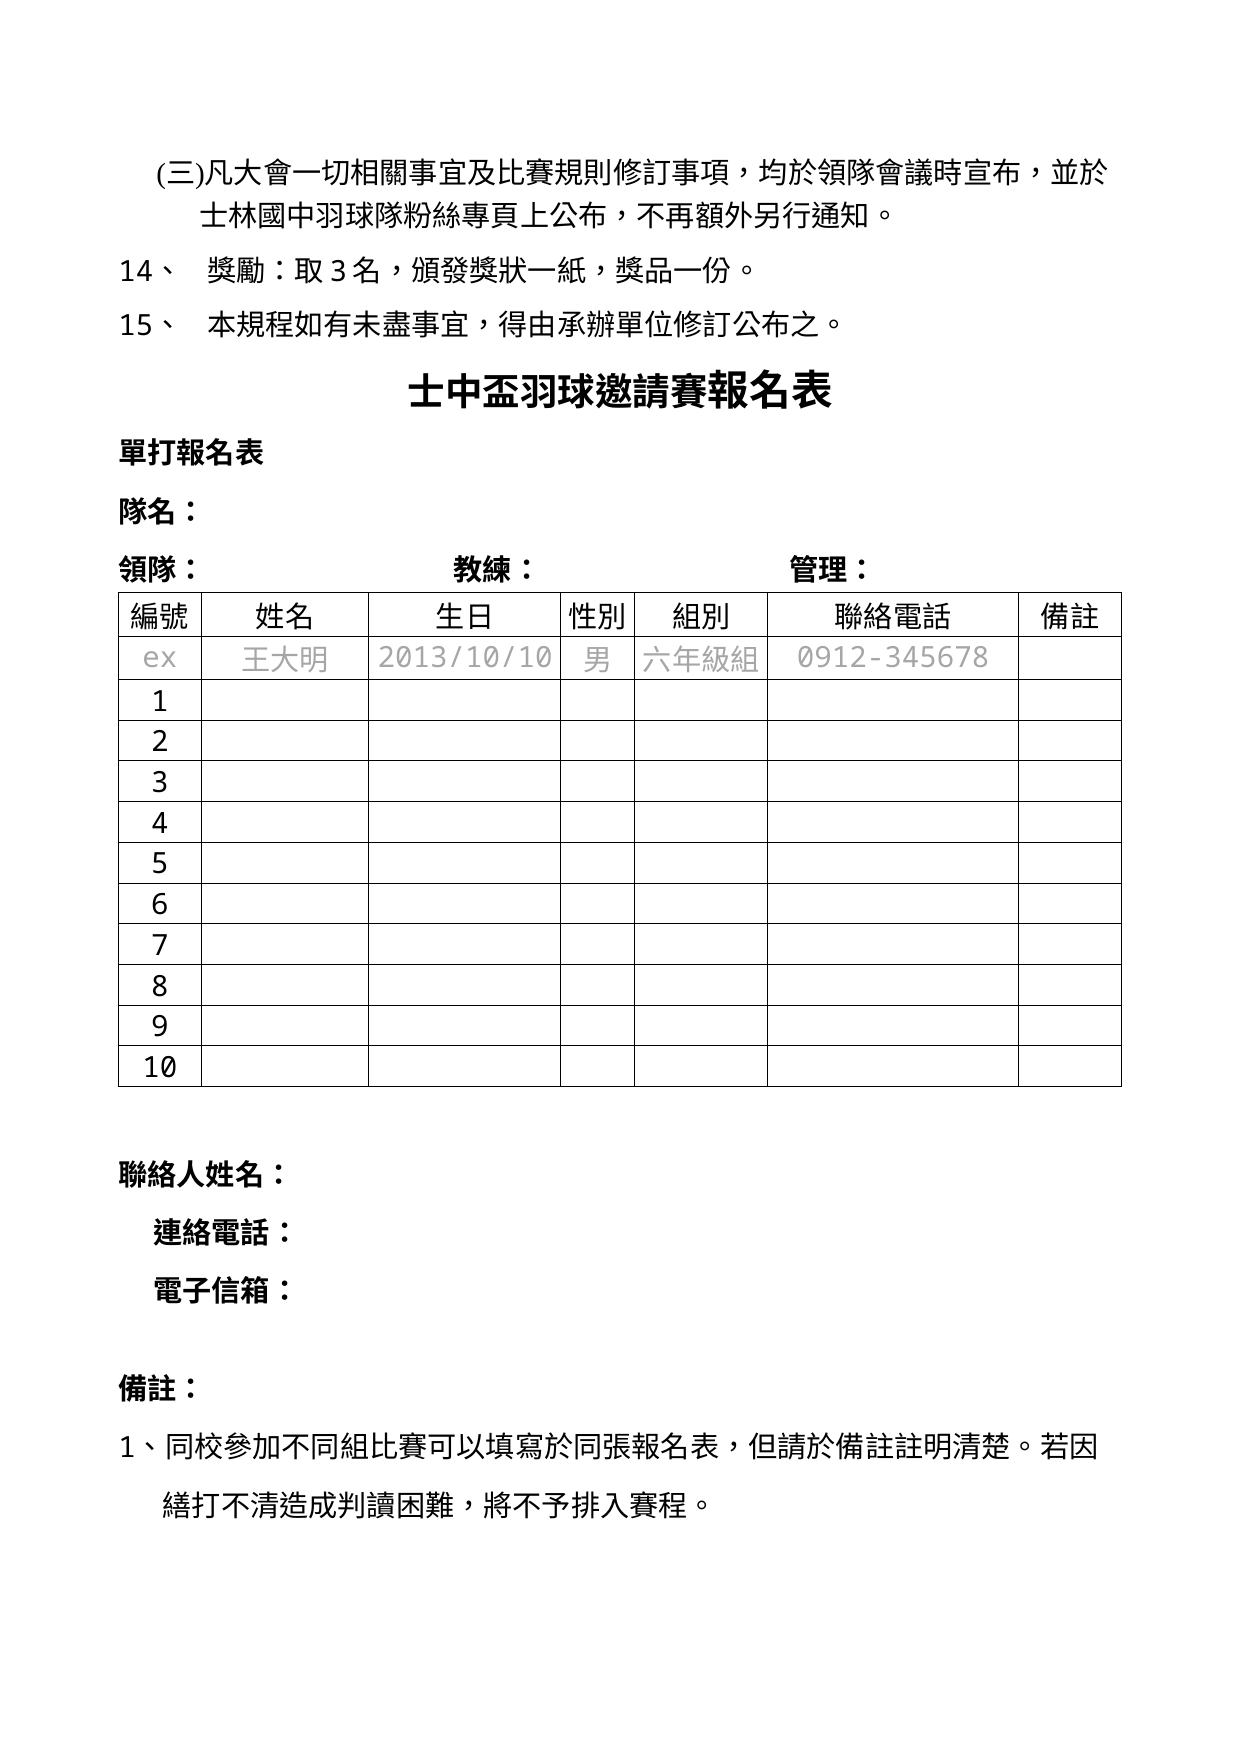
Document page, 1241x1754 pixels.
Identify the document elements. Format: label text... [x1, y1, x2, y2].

table_cell 6 [119, 884, 201, 923]
table_cell [635, 965, 767, 1005]
table_cell [768, 761, 1018, 801]
table_cell [202, 680, 368, 719]
table_cell [1019, 802, 1121, 842]
table_cell [1019, 1006, 1121, 1045]
table_cell [1019, 884, 1121, 923]
table_cell [635, 1006, 767, 1045]
table_cell 1 [119, 680, 201, 719]
table_header 聯絡電話 [768, 593, 1018, 636]
text 1、同校參加不同組比賽可以填寫於同張報名表，但請於備註註明清楚。若因繕打不清造成判讀困難，將不予排入賽程。 [118, 1411, 1122, 1528]
table_cell [369, 1046, 560, 1086]
table_header 備註 [1019, 593, 1121, 636]
table_header 編號 [119, 593, 201, 636]
table_cell [1019, 843, 1121, 882]
table_cell [202, 843, 368, 882]
table_cell 9 [119, 1006, 201, 1045]
table_cell [635, 843, 767, 882]
table_cell [369, 1006, 560, 1045]
text 連絡電話： [118, 1197, 1122, 1255]
table_cell [768, 680, 1018, 719]
table_cell [561, 761, 634, 801]
table_cell [561, 884, 634, 923]
table_cell [768, 924, 1018, 964]
table_cell 3 [119, 761, 201, 801]
table_cell [768, 802, 1018, 842]
table_cell [202, 965, 368, 1005]
list 獎勵：取3名，頒發獎狀一紙，獎品一份。 [118, 247, 1122, 289]
table_cell [1019, 924, 1121, 964]
table_cell [561, 721, 634, 760]
table_cell 5 [119, 843, 201, 882]
list 本規程如有未盡事宜，得由承辦單位修訂公布之。 [118, 302, 1122, 344]
text 單打報名表 [118, 417, 1122, 476]
table_cell [768, 1046, 1018, 1086]
table_cell [768, 1006, 1018, 1045]
text 隊名： [118, 476, 1122, 534]
table_cell [561, 1046, 634, 1086]
text 備註： [118, 1353, 1122, 1411]
table_cell 王大明 [202, 637, 368, 679]
table_cell 7 [119, 924, 201, 964]
table_cell [202, 721, 368, 760]
table_cell [369, 761, 560, 801]
table_cell [635, 721, 767, 760]
table_cell [635, 1046, 767, 1086]
table_header 生日 [369, 593, 560, 636]
table_cell [369, 965, 560, 1005]
table_cell 8 [119, 965, 201, 1005]
table_cell 2013/10/10 [369, 637, 560, 679]
text 領隊： 教練： 管理： [118, 534, 1122, 592]
table_cell [561, 802, 634, 842]
table_cell [202, 802, 368, 842]
table_cell [635, 924, 767, 964]
text 士中盃羽球邀請賽報名表 [118, 357, 1122, 417]
table_cell ex [119, 637, 201, 679]
table_cell 4 [119, 802, 201, 842]
table_cell [369, 721, 560, 760]
table_cell 六年級組 [635, 637, 767, 679]
table_cell [561, 1006, 634, 1045]
table_cell [369, 680, 560, 719]
table_cell [635, 884, 767, 923]
table_cell [635, 680, 767, 719]
table_header 姓名 [202, 593, 368, 636]
table_cell 10 [119, 1046, 201, 1086]
table_cell [768, 884, 1018, 923]
table_cell [202, 761, 368, 801]
table_cell [202, 1006, 368, 1045]
table_cell [561, 965, 634, 1005]
table_cell [369, 802, 560, 842]
table_header 性別 [561, 593, 634, 636]
text 電子信箱： [118, 1255, 1122, 1313]
table_cell [561, 680, 634, 719]
table_cell [768, 843, 1018, 882]
table_cell [635, 761, 767, 801]
table_cell [202, 884, 368, 923]
table_cell [1019, 1046, 1121, 1086]
text 聯絡人姓名： [118, 1138, 1122, 1197]
table_cell [202, 924, 368, 964]
table_cell [635, 802, 767, 842]
table_cell [1019, 680, 1121, 719]
table_cell [768, 965, 1018, 1005]
table_cell 0912-345678 [768, 637, 1018, 679]
table_cell [1019, 965, 1121, 1005]
table_cell [202, 1046, 368, 1086]
table_cell [369, 884, 560, 923]
table_cell [1019, 761, 1121, 801]
table_cell [768, 721, 1018, 760]
table_cell [1019, 637, 1121, 679]
table_cell [369, 924, 560, 964]
text (三)凡大會一切相關事宜及比賽規則修訂事項，均於領隊會議時宣布，並於士林國中羽球隊粉絲專頁上公布，不再額外另行通知。 [156, 150, 1122, 234]
table_cell [1019, 721, 1121, 760]
table_cell [561, 843, 634, 882]
table_header 組別 [635, 593, 767, 636]
table_cell [561, 924, 634, 964]
table_cell 2 [119, 721, 201, 760]
table_cell 男 [561, 637, 634, 679]
table_cell [369, 843, 560, 882]
